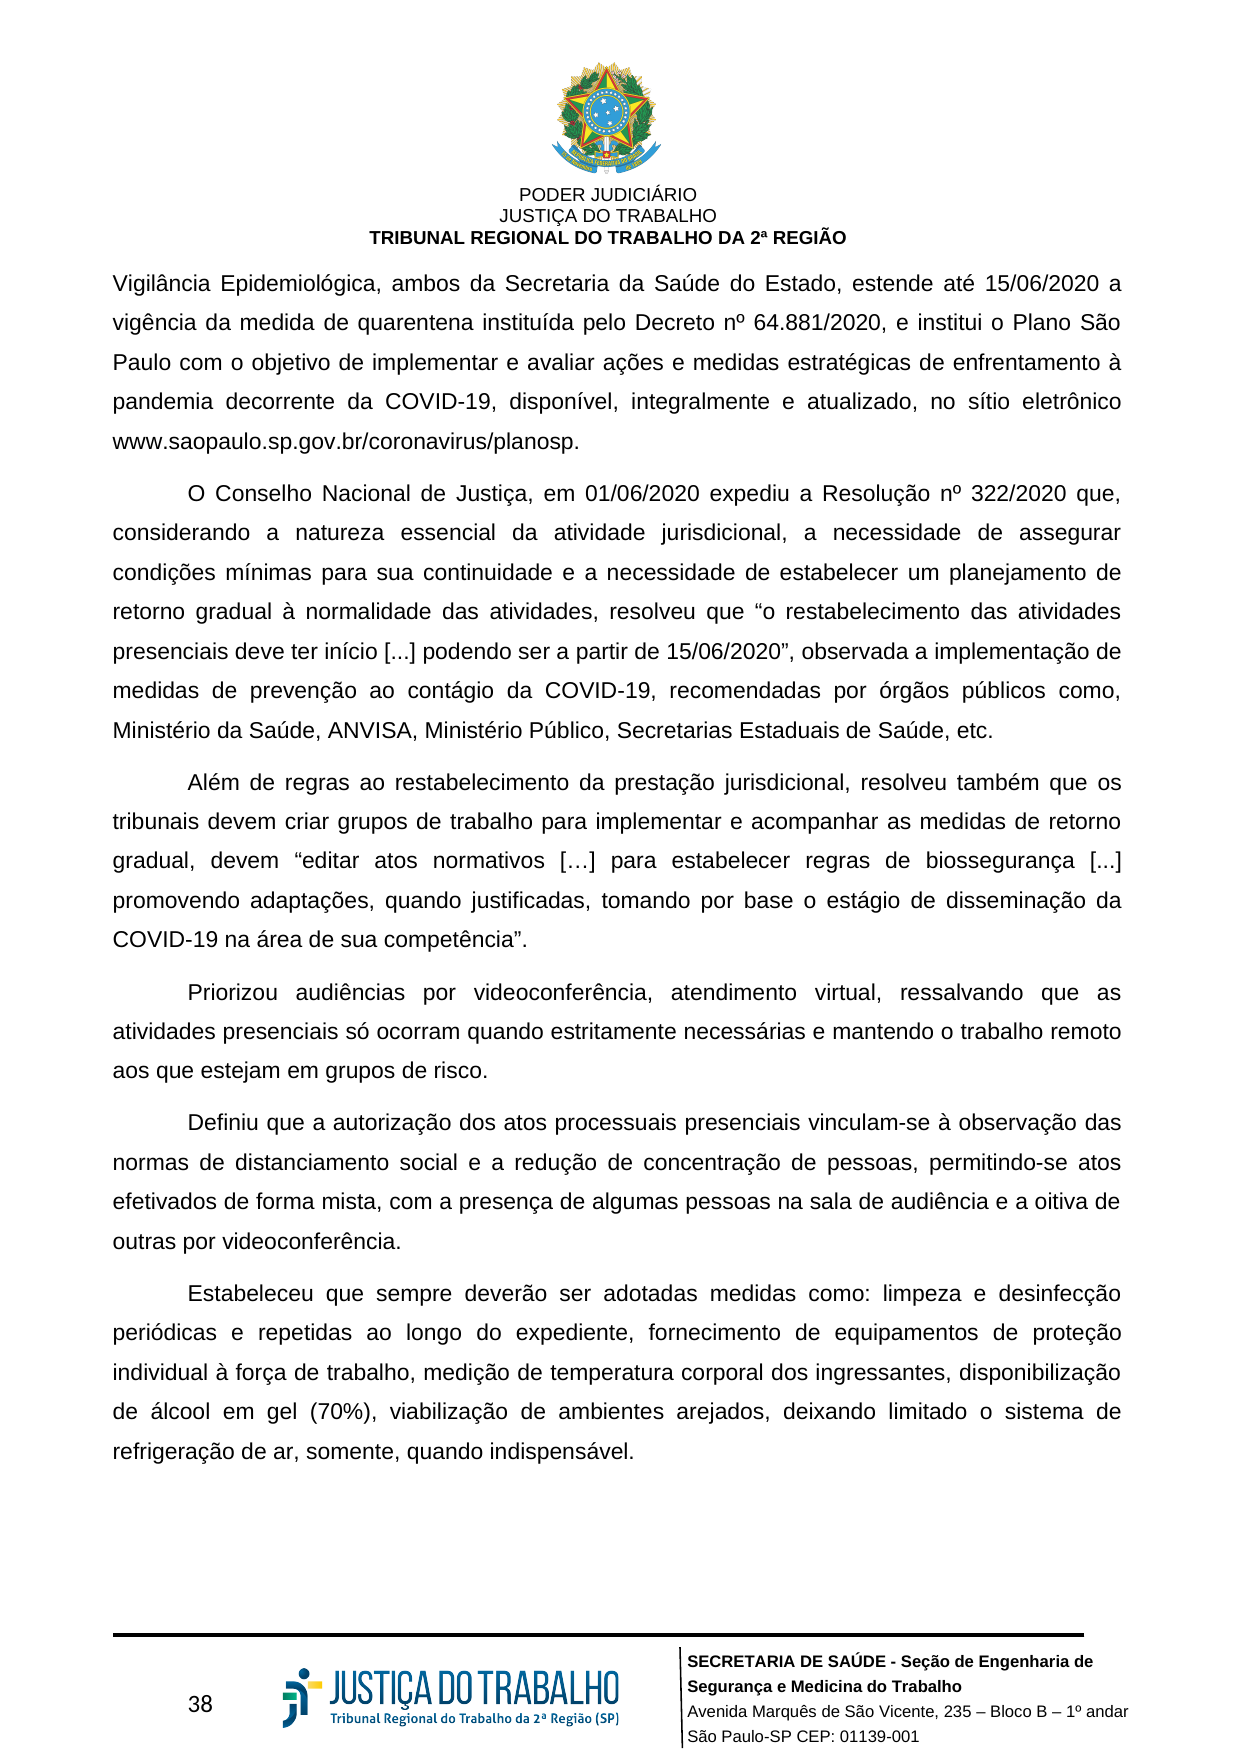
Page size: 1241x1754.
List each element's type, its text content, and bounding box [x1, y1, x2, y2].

picture [551, 62, 662, 174]
picture [282, 1668, 619, 1728]
text O Conselho Nacional de Justiça, em 01/06/2020 expediu a Resolução nº 322/2020 que, considerando a natureza essencial da atividade jurisdicional, a necessidade de assegurar condições mínimas para sua continuidade e a necessidade de estabelecer um planejamento de retorno gradual à normalidade das atividades, resolveu que “o restabelecimento das atividades presenciais deve ter início [...] podendo ser a partir de 15/06/2020”, observada a implementação de medidas de prevenção ao contágio da COVID-19, recomendadas por órgãos públicos como, Ministério da Saúde, ANVISA, Ministério Público, Secretarias Estaduais de Saúde, etc. [112, 480, 1122, 743]
text Definiu que a autorização dos atos processuais presenciais vinculam-se à observação das normas de distanciamento social e a redução de concentração de pessoas, permitindo-se atos efetivados de forma mista, com a presença de algumas pessoas na sala de audiência e a oitiva de outras por videoconferência. [112, 1109, 1122, 1254]
text Estabeleceu que sempre deverão ser adotadas medidas como: limpeza e desinfecção periódicas e repetidas ao longo do expediente, fornecimento de equipamentos de proteção individual à força de trabalho, medição de temperatura corporal dos ingressantes, disponibilização de álcool em gel (70%), viabilização de ambientes arejados, deixando limitado o sistema de refrigeração de ar, somente, quando indispensável. [112, 1280, 1122, 1464]
text Além de regras ao restabelecimento da prestação jurisdicional, resolveu também que os tribunais devem criar grupos de trabalho para implementar e acompanhar as medidas de retorno gradual, devem “editar atos normativos […] para estabelecer regras de biossegurança [...] promovendo adaptações, quando justificadas, tomando por base o estágio de disseminação da COVID-19 na área de sua competência”. [112, 768, 1122, 953]
text Vigilância Epidemiológica, ambos da Secretaria da Saúde do Estado, estende até 15/06/2020 a vigência da medida de quarentena instituída pelo Decreto nº 64.881/2020, e institui o Plano São Paulo com o objetivo de implementar e avaliar ações e medidas estratégicas de enfrentamento à pandemia decorrente da COVID-19, disponível, integralmente e atualizado, no sítio eletrônico www.saopaulo.sp.gov.br/coronavirus/planosp. [112, 270, 1122, 454]
text Priorizou audiências por videoconferência, atendimento virtual, ressalvando que as atividades presenciais só ocorram quando estritamente necessárias e mantendo o trabalho remoto aos que estejam em grupos de risco. [112, 978, 1122, 1084]
